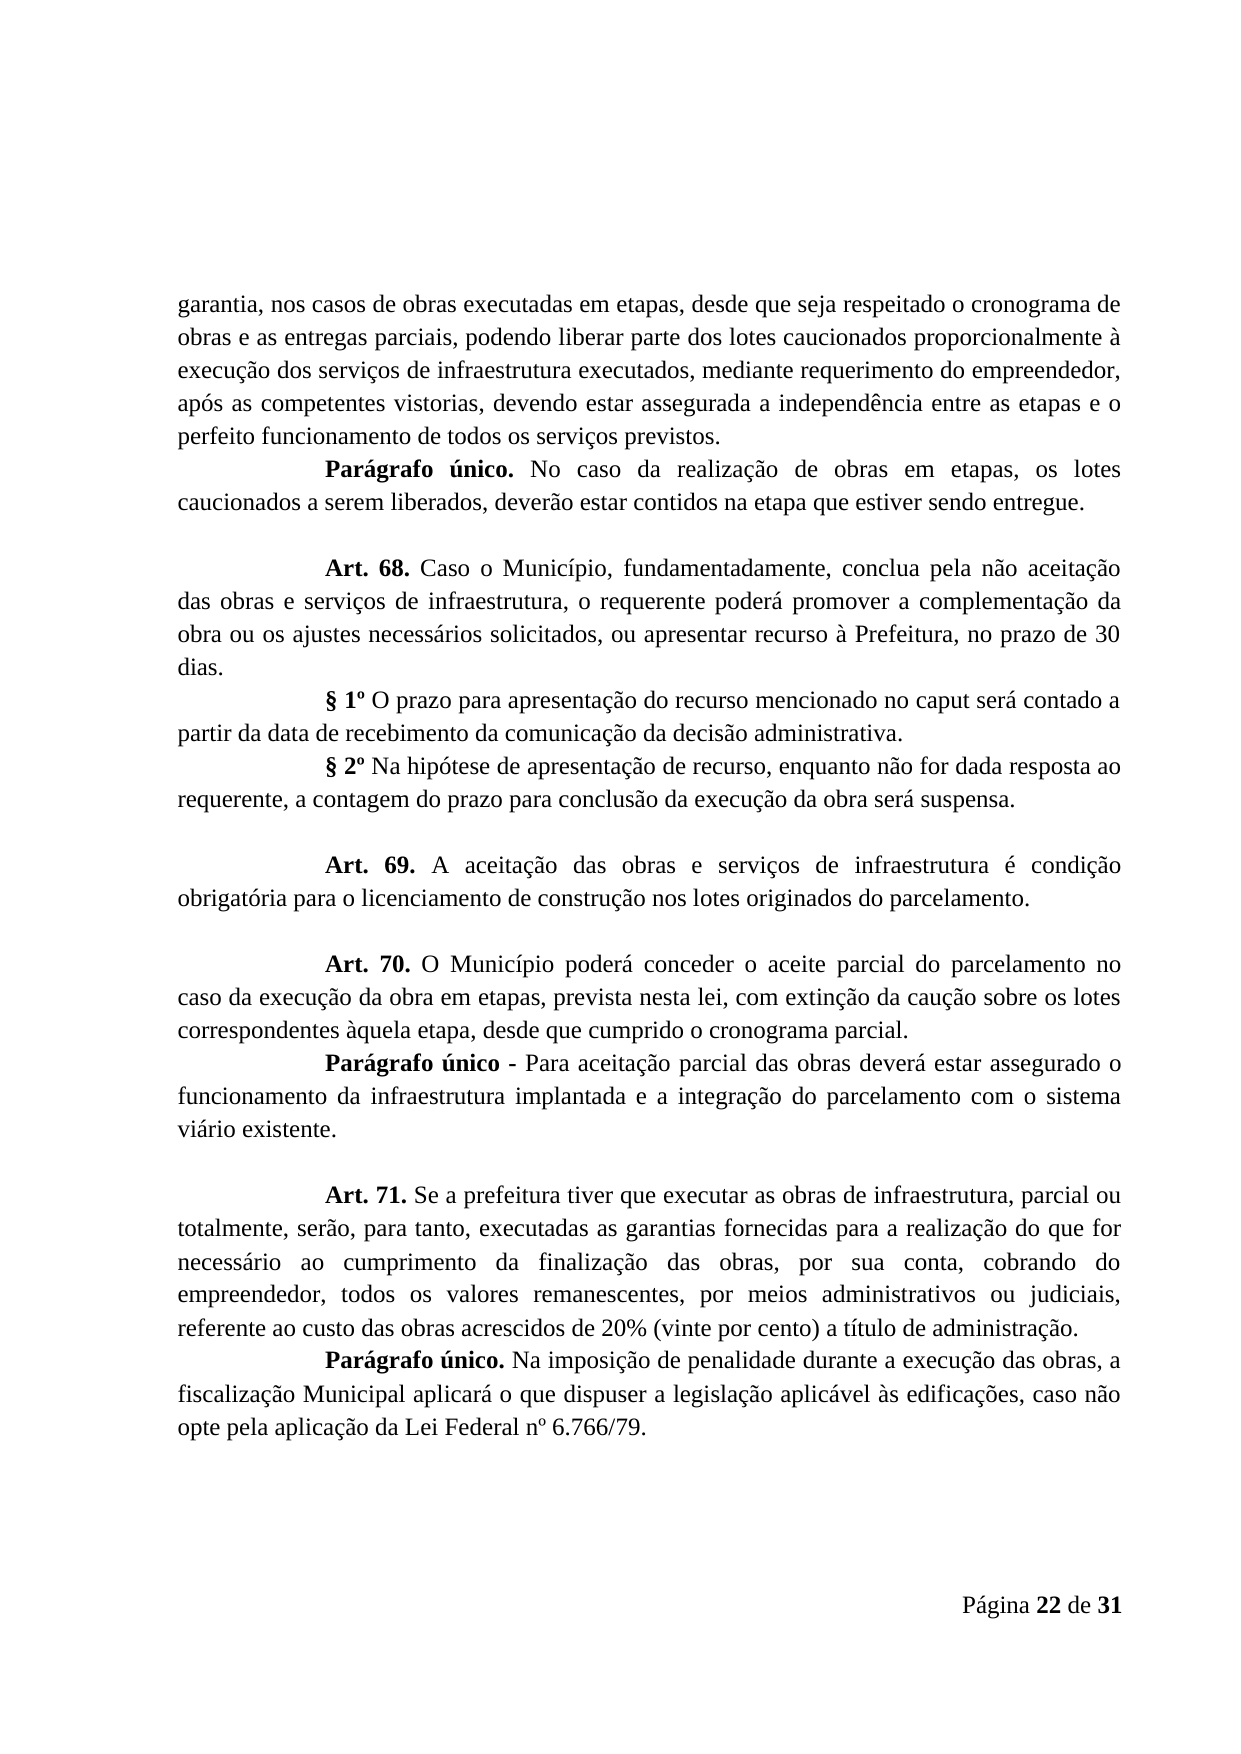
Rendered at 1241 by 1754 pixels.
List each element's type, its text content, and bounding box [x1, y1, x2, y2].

text § 1º O prazo para apresentação do recurso mencionado no caput será contado a partir da data de recebimento da comunicação da decisão administrativa. [113, 621, 1186, 687]
text Parágrafo único - Para aceitação parcial das obras deverá estar assegurado o funcionamento da infraestrutura implantada e a integração do parcelamento com o sistema viário existente. [113, 984, 1186, 1116]
text Parágrafo único. Na imposição de penalidade durante a execução das obras, a fiscalização Municipal aplicará o que dispuser a legislação aplicável às edificações, caso não opte pela aplicação da Lei Federal nº 6.766/79. [113, 1281, 1186, 1505]
text Art. 69. A aceitação das obras e serviços de infraestrutura é condição obrigatória para o licenciamento de construção nos lotes originados do parcelamento. [113, 786, 1186, 885]
text § 2º Na hipótese de apresentação de recurso, enquanto não for dada resposta ao requerente, a contagem do prazo para conclusão da execução da obra será suspensa. [113, 687, 1186, 786]
text Art. 71. Se a prefeitura tiver que executar as obras de infraestrutura, parcial ou totalmente, serão, para tanto, executadas as garantias fornecidas para a realização do que for necessário ao cumprimento da finalização das obras, por sua conta, cobrando do empreendedor, todos os valores remanescentes, por meios administrativos ou judiciais, referente ao custo das obras acrescidos de 20% (vinte por cento) a título de administração. [113, 1116, 1186, 1281]
text Art. 68. Caso o Município, fundamentadamente, conclua pela não aceitação das obras e serviços de infraestrutura, o requerente poderá promover a complementação da obra ou os ajustes necessários solicitados, ou apresentar recurso à Prefeitura, no prazo de 30 dias. [113, 488, 1186, 621]
text Parágrafo único. No caso da realização de obras em etapas, os lotes caucionados a serem liberados, deverão estar contidos na etapa que estiver sendo entregue. [113, 389, 1186, 488]
text Art. 67. A Prefeitura Municipal poderá autorizar a liberação parcial da garantia, nos casos de obras executadas em etapas, desde que seja respeitado o cronograma de obras e as entregas parciais, podendo liberar parte dos lotes caucionados proporcionalmente à execução dos serviços de infraestrutura executados, mediante requerimento do empreendedor, após as competentes vistorias, devendo estar assegurada a independência entre as etapas e o perfeito funcionamento de todos os serviços previstos. [113, 224, 1186, 389]
text Art. 70. O Município poderá conceder o aceite parcial do parcelamento no caso da execução da obra em etapas, prevista nesta lei, com extinção da caução sobre os lotes correspondentes àquela etapa, desde que cumprido o cronograma parcial. [113, 885, 1186, 984]
